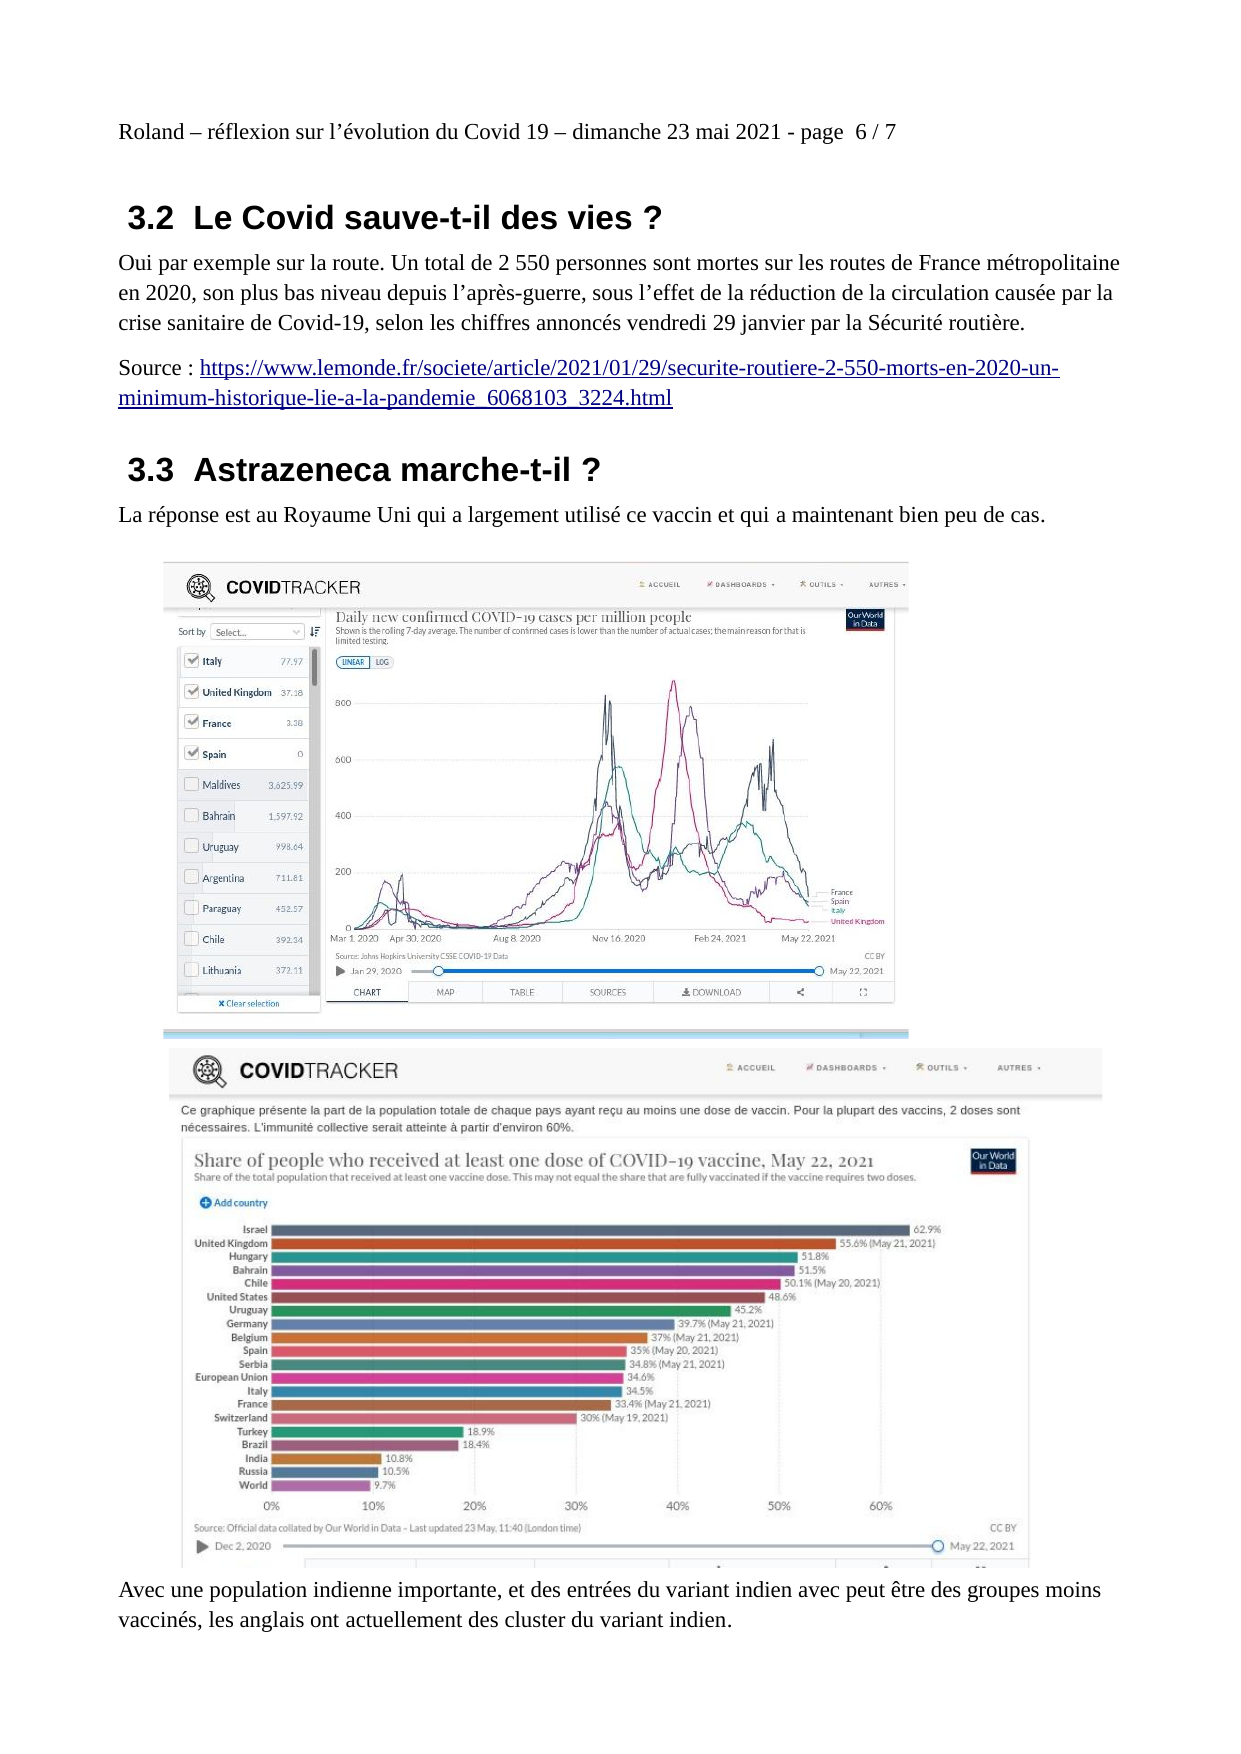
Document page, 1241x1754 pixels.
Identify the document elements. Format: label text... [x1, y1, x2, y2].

subtitle Astrazeneca marche-t-il ? [118, 450, 1122, 489]
picture [163, 561, 909, 1039]
subtitle Le Covid sauve-t-il des vies ? [118, 198, 1122, 237]
text Source : https://www.lemonde.fr/societe/article/2021/01/29/securite-routiere-2-550-morts-en-2020-un-minimum-historique-lie-a-la-pandemie_6068103_3224.html [118, 354, 1122, 411]
text La réponse est au Royaume Uni qui a largement utilisé ce vaccin et qui a maintenant bien peu de cas. [118, 501, 1122, 528]
picture [169, 1048, 1103, 1568]
text Oui par exemple sur la route. Un total de 2 550 personnes sont mortes sur les routes de France métropolitaine en 2020, son plus bas niveau depuis l’après-guerre, sous l’effet de la réduction de la circulation causée par la crise sanitaire de Covid-19, selon les chiffres annoncés vendredi 29 janvier par la Sécurité routière. [118, 249, 1122, 336]
text Avec une population indienne importante, et des entrées du variant indien avec peut être des groupes moins vaccinés, les anglais ont actuellement des cluster du variant indien. [118, 1576, 1122, 1633]
